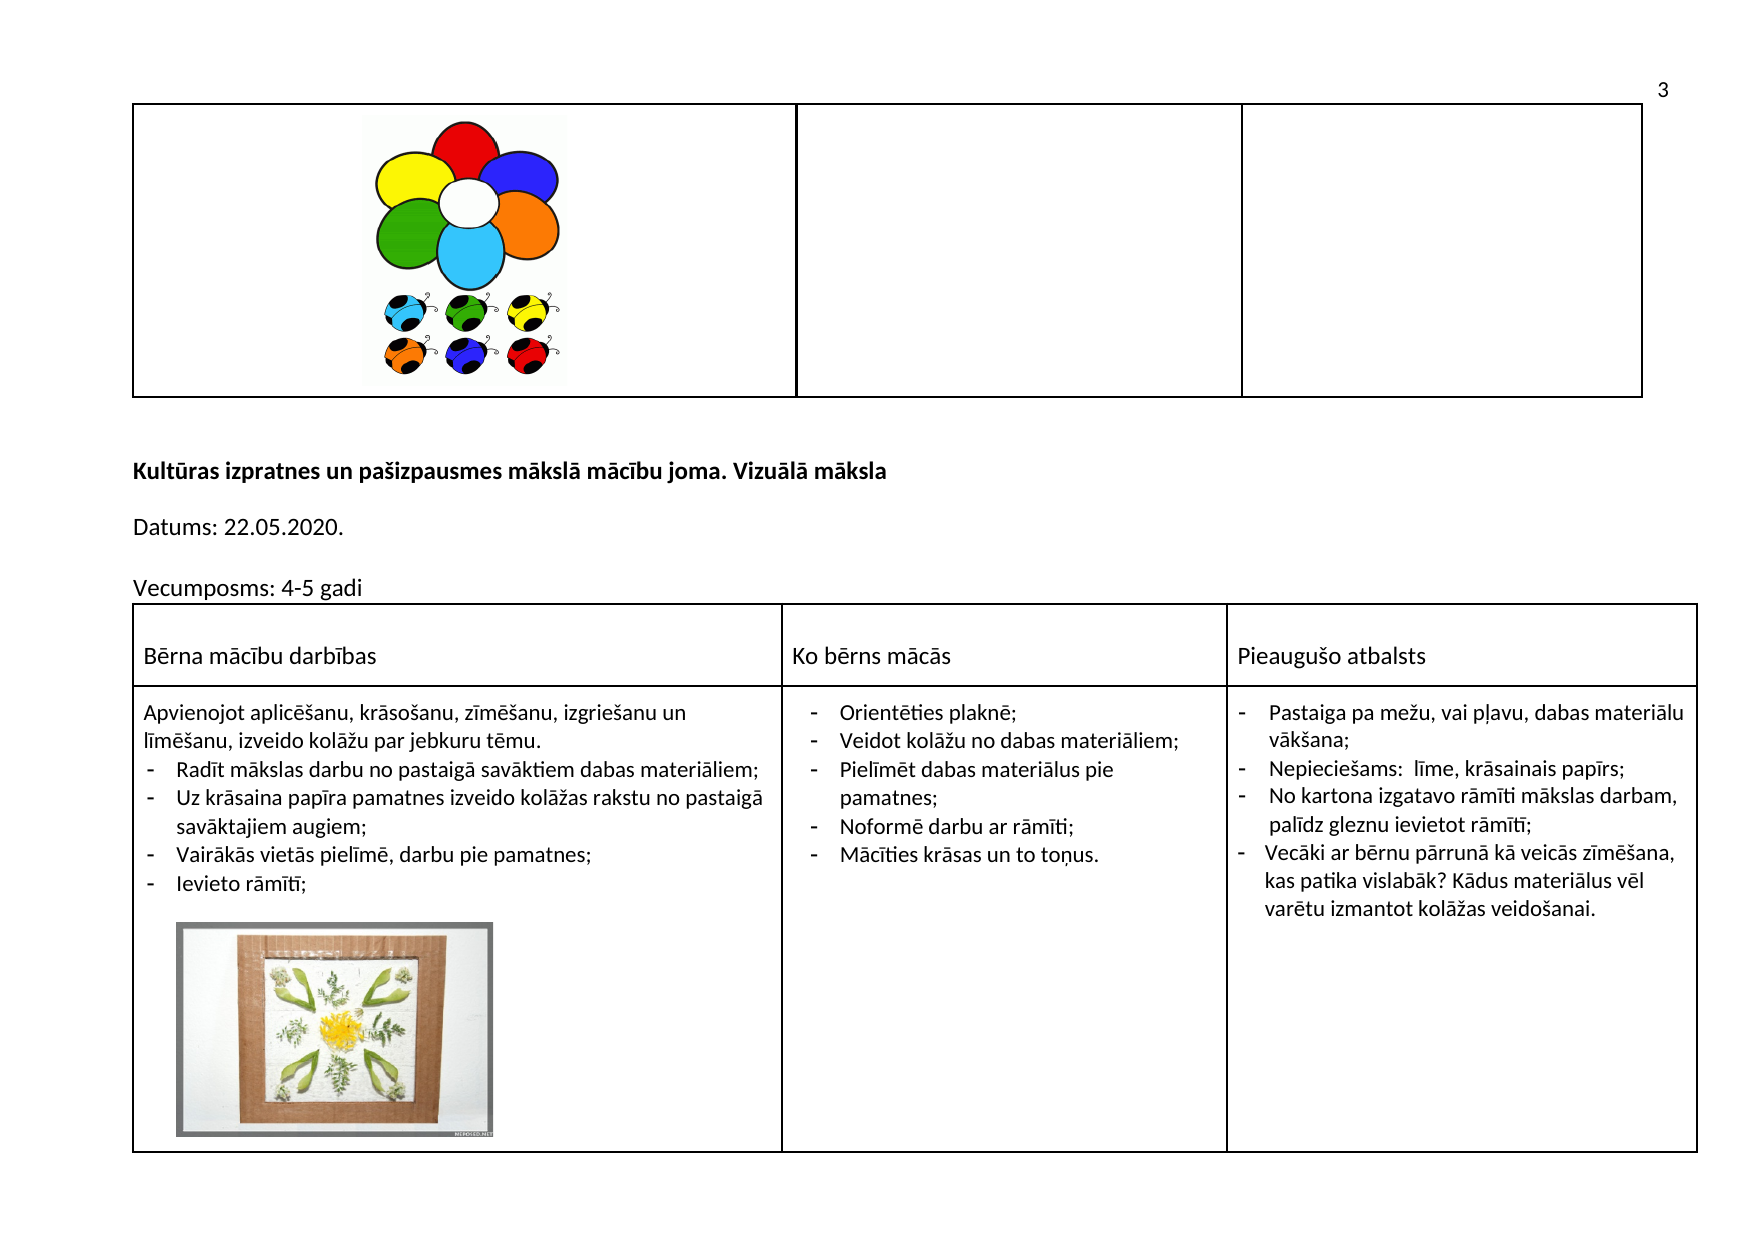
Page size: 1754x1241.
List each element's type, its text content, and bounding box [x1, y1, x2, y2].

table_header Bērna mācību darbības [134, 605, 781, 685]
table_cell Orientēties plaknē; Veidot kolāžu no dabas materiāliem; Pielīmēt dabas materiālus pie pamatnes; Noformē darbu ar rāmīti; Mācīties krāsas un to toņus. [783, 687, 1226, 1151]
text Vecumposms: 4-5 gadi [133, 572, 1668, 602]
table_cell Apvienojot aplicēšanu, krāsošanu, zīmēšanu, izgriešanu un līmēšanu, izveido kolāžu par jebkuru tēmu. Radīt mākslas darbu no pastaigā savāktiem dabas materiāliem; Uz krāsaina papīra pamatnes izveido kolāžas rakstu no pastaigā savāktajiem augiem; Vairākās vietās pielīmē, darbu pie pamatnes; Ievieto rāmītī; Pieliec mārīti pie pareizās krāsas, mācies krāsu toņkārtas. [134, 687, 781, 1151]
table_cell [134, 105, 795, 396]
table_header Pieaugušo atbalsts [1228, 605, 1696, 685]
table_cell Pastaiga pa mežu, vai pļavu, dabas materiālu vākšana; Nepieciešams: līme, krāsainais papīrs; No kartona izgatavo rāmīti mākslas darbam, palīdz gleznu ievietot rāmītī; Vecāki ar bērnu pārrunā kā veicās zīmēšana, kas patika vislabāk? Kādus materiālus vēl varētu izmantot kolāžas veidošanai. [1228, 687, 1696, 1151]
table_cell [1243, 105, 1641, 396]
text Kultūras izpratnes un pašizpausmes mākslā mācību joma. Vizuālā māksla [133, 455, 1668, 486]
table_header Ko bērns mācās [783, 605, 1226, 685]
text Datums: 22.05.2020. [133, 511, 1668, 541]
table_cell [798, 105, 1241, 396]
